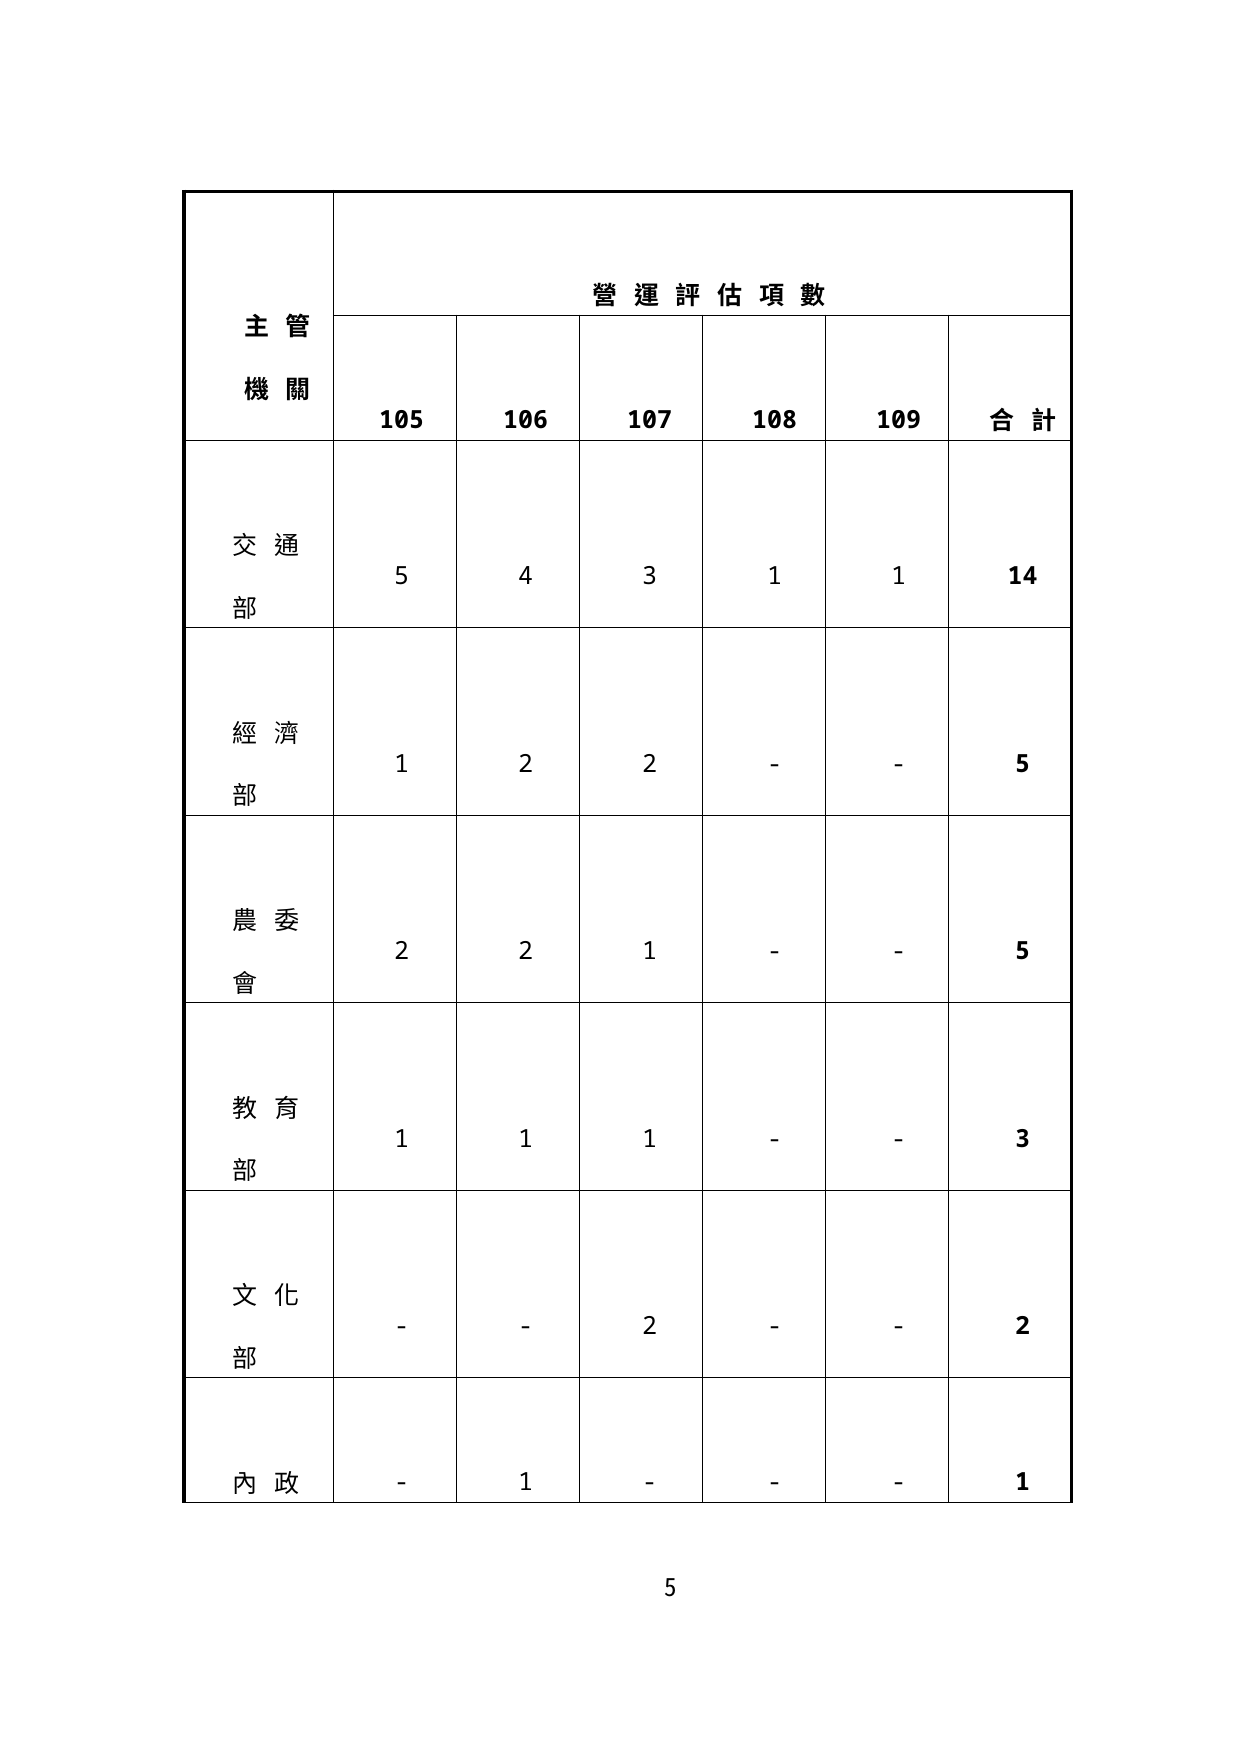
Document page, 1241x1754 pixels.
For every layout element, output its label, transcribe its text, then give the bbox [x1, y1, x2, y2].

table_header 營運評估項數 [334, 193, 1070, 314]
table_cell 5 [334, 441, 456, 627]
table_cell 5 [949, 628, 1070, 814]
table_cell 4 [457, 441, 579, 627]
table_cell 2 [457, 816, 579, 1002]
table_cell 文化部 [186, 1191, 333, 1377]
table_cell 1 [457, 1378, 579, 1502]
table_cell 107 [580, 316, 702, 439]
table_cell - [703, 628, 825, 814]
table_cell - [826, 1003, 948, 1189]
table_cell 109 [826, 316, 948, 439]
table_cell 3 [949, 1003, 1070, 1189]
table_cell - [457, 1191, 579, 1377]
table_cell - [580, 1378, 702, 1502]
table_cell 106 [457, 316, 579, 439]
table_cell 105 [334, 316, 456, 439]
table_cell - [334, 1191, 456, 1377]
table_cell 1 [457, 1003, 579, 1189]
table_cell 2 [580, 1191, 702, 1377]
table_cell - [703, 1003, 825, 1189]
table_cell - [703, 1191, 825, 1377]
table_cell 108 [703, 316, 825, 439]
table_cell 教育部 [186, 1003, 333, 1189]
table_cell 2 [949, 1191, 1070, 1377]
table_cell 1 [580, 816, 702, 1002]
table_cell 1 [334, 1003, 456, 1189]
table_cell 1 [826, 441, 948, 627]
table_cell 經濟部 [186, 628, 333, 814]
table_cell - [703, 1378, 825, 1502]
table_cell 5 [949, 816, 1070, 1002]
table_cell - [826, 816, 948, 1002]
table_header 主管機關 [186, 193, 333, 439]
table_cell 1 [703, 441, 825, 627]
table_cell - [334, 1378, 456, 1502]
table_cell 1 [949, 1378, 1070, 1502]
table_cell 2 [457, 628, 579, 814]
table_cell 2 [334, 816, 456, 1002]
table_cell 交通部 [186, 441, 333, 627]
table_cell - [703, 816, 825, 1002]
table_cell 農委會 [186, 816, 333, 1002]
table_cell - [826, 1378, 948, 1502]
table_cell 1 [580, 1003, 702, 1189]
table_cell 14 [949, 441, 1070, 627]
table_cell 1 [334, 628, 456, 814]
table_cell 內政 [186, 1378, 333, 1502]
table_cell - [826, 1191, 948, 1377]
table_cell - [826, 628, 948, 814]
table_cell 2 [580, 628, 702, 814]
table_cell 3 [580, 441, 702, 627]
table_cell 合計 [949, 316, 1070, 439]
